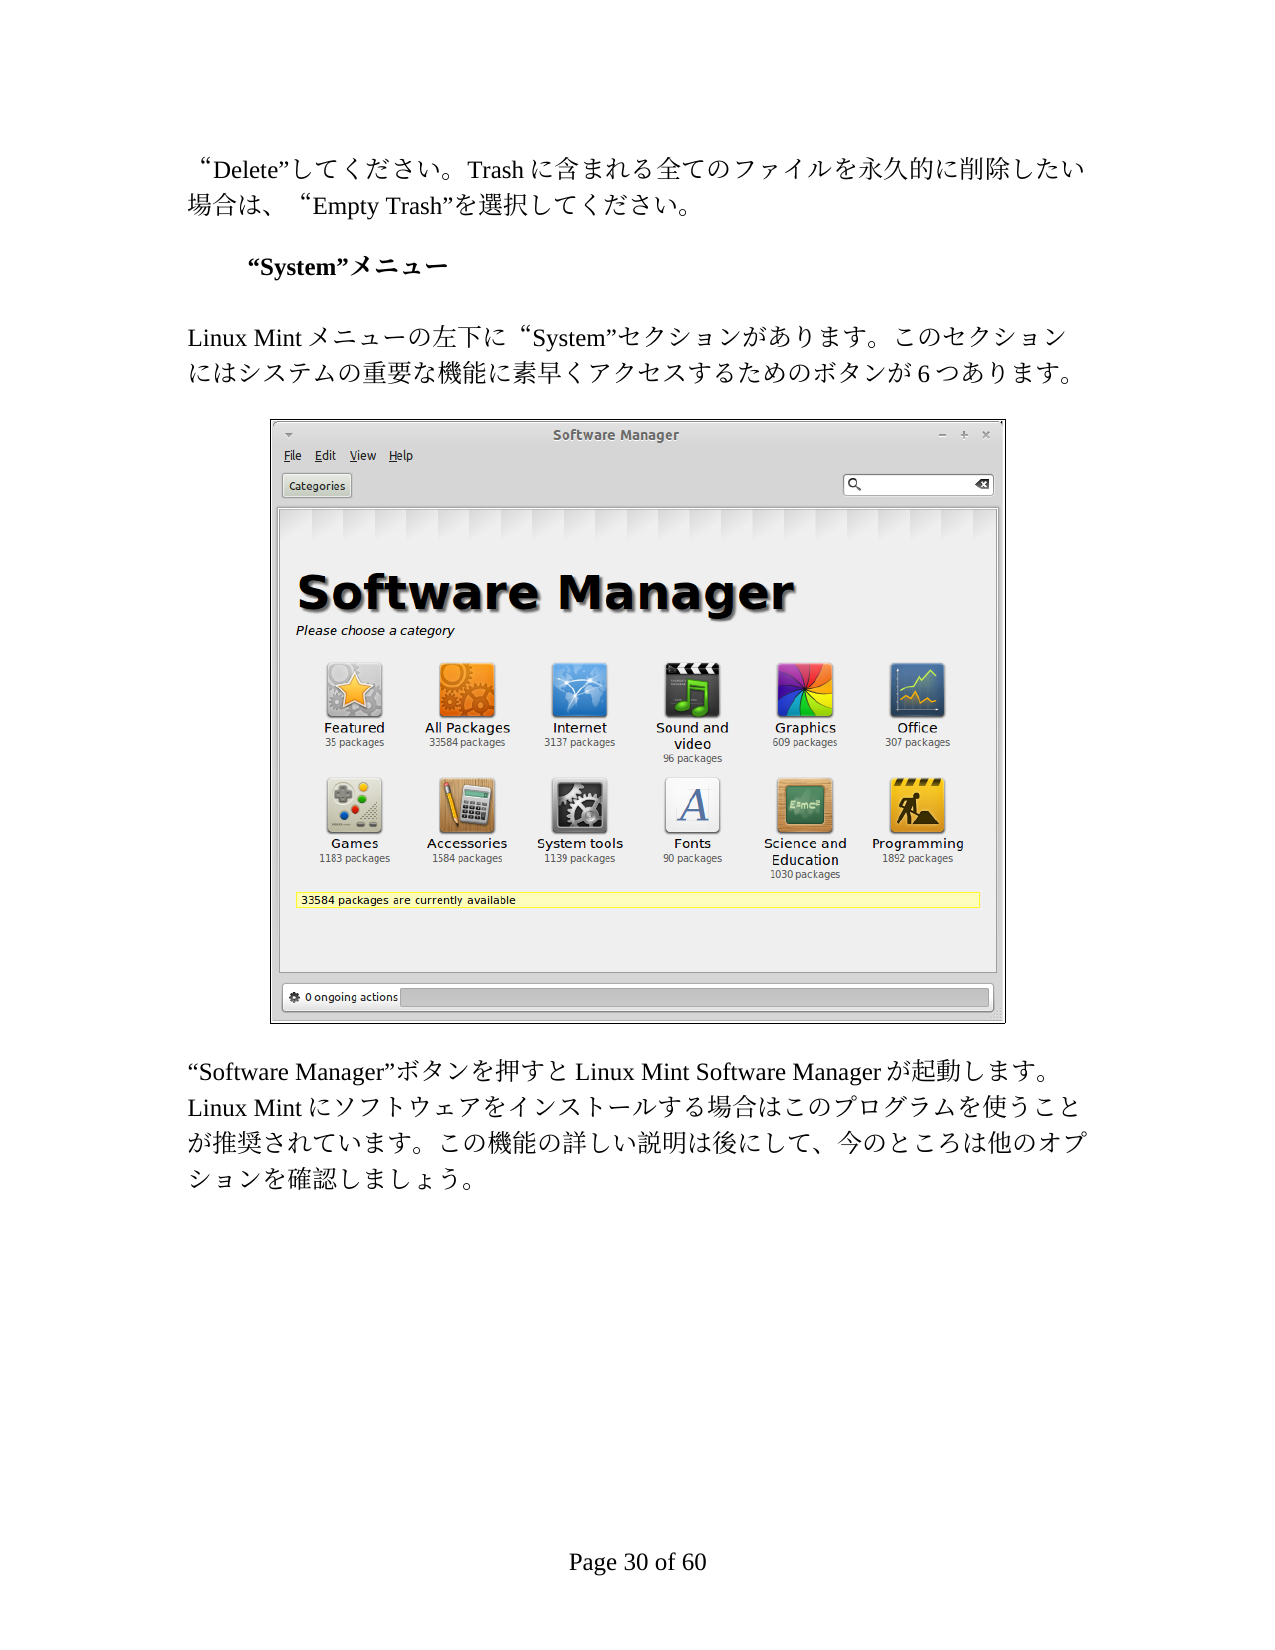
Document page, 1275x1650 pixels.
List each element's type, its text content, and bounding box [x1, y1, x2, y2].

picture [272, 421, 1003, 1021]
subtitle “System”メニュー [187, 247, 1087, 283]
text “Software Manager”ボタンを押すとLinux Mint Software Managerが起動します。Linux Mintにソフトウェアをインストールする場合はこのプログラムを使うことが推奨されています。この機能の詳しい説明は後にして、今のところは他のオプションを確認しましょう。 [187, 1052, 1087, 1196]
text Linux Mintメニューの左下に“System”セクションがあります。このセクションにはシステムの重要な機能に素早くアクセスするためのボタンが6つあります。 [187, 318, 1087, 390]
text “Delete”してください。Trashに含まれる全てのファイルを永久的に削除したい場合は、“Empty Trash”を選択してください。 [187, 150, 1087, 222]
